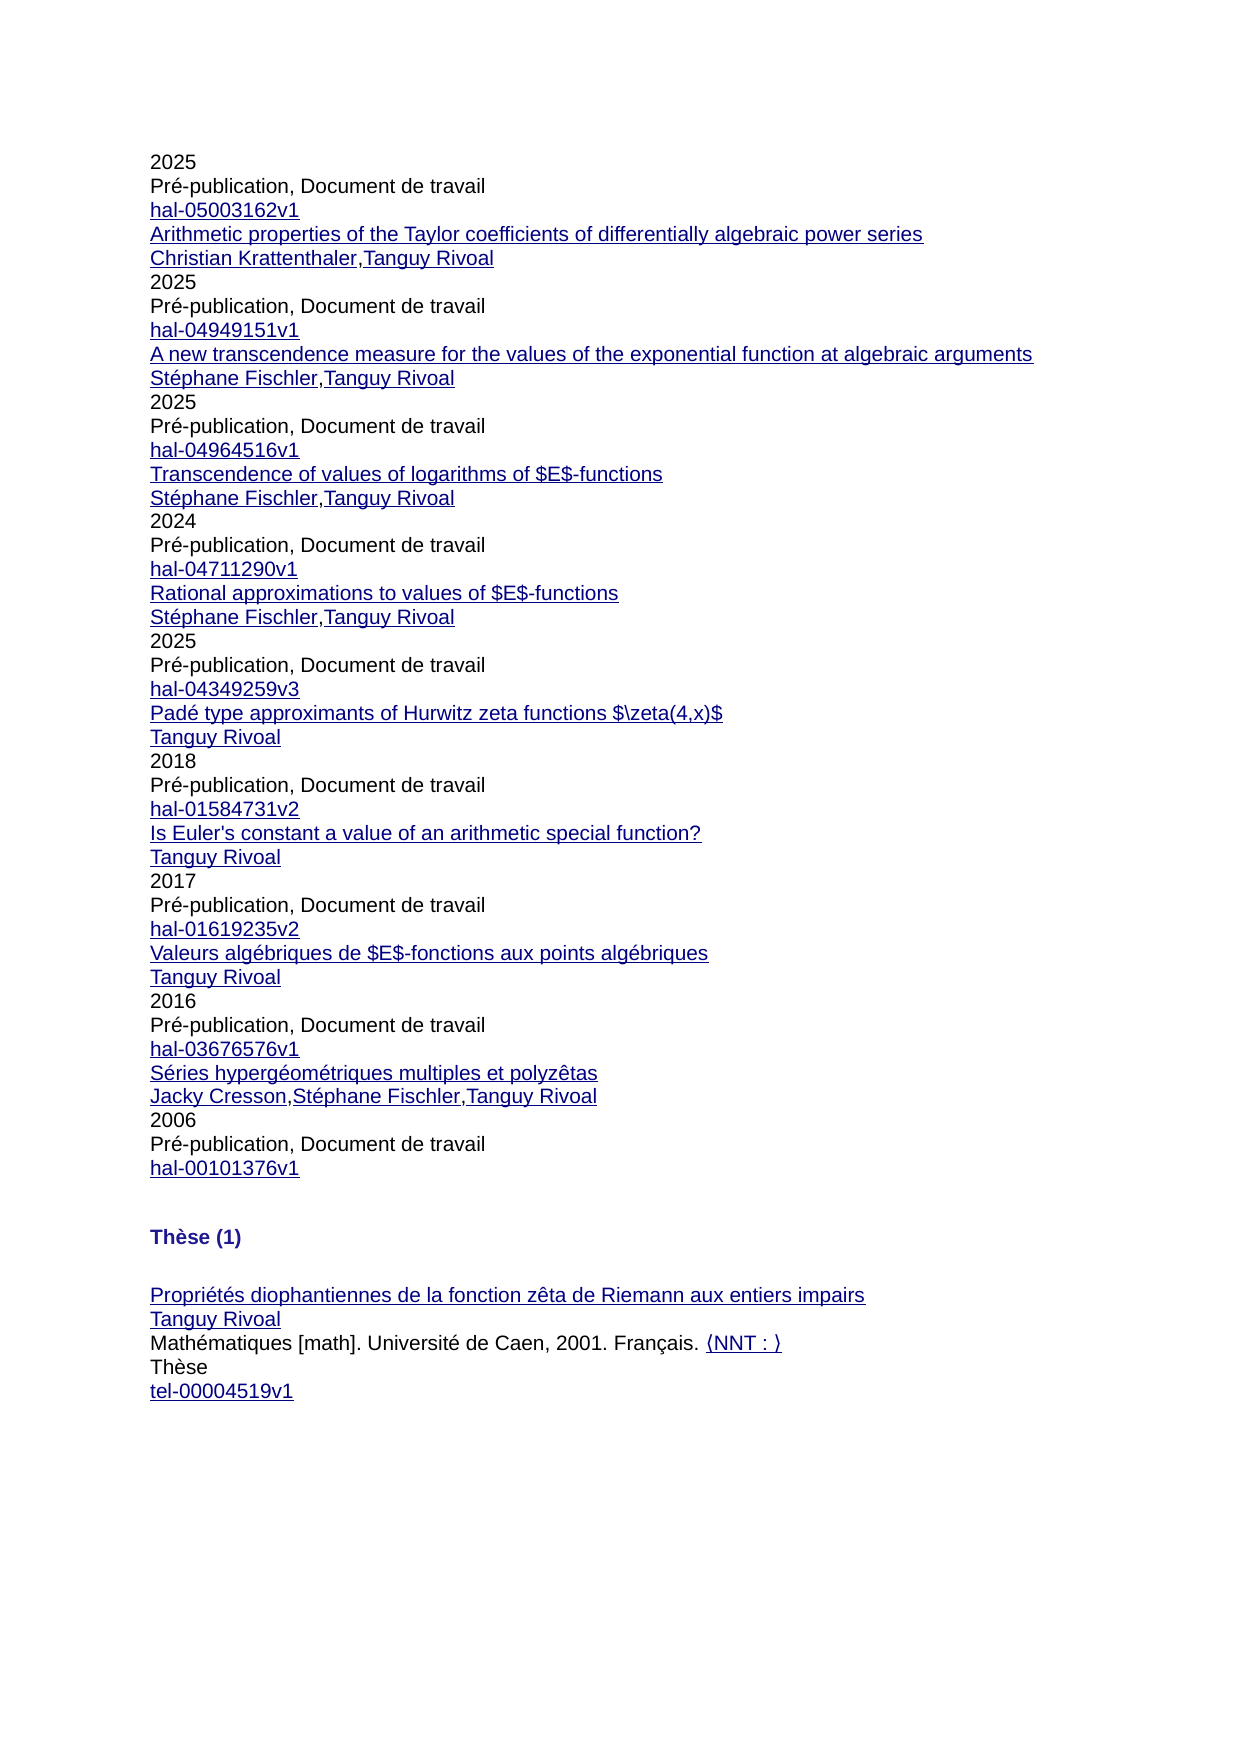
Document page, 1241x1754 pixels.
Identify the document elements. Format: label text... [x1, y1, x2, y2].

table_cell Arithmetic properties of the Taylor coefficients of differentially algebraic power series Christian Krattenthaler,Tanguy Rivoal 2025 Pré-publication, Document de travail hal-04949151v1 [150, 222, 1090, 342]
table_cell Padé type approximants of Hurwitz zeta functions $\zeta(4,x)$ Tanguy Rivoal 2018 Pré-publication, Document de travail hal-01584731v2 [150, 701, 1090, 821]
table_cell Rational approximations to values of $E$-functions Stéphane Fischler,Tanguy Rivoal 2025 Pré-publication, Document de travail hal-04349259v3 [150, 581, 1090, 701]
table_cell Valeurs algébriques de $E$-fonctions aux points algébriques Tanguy Rivoal 2016 Pré-publication, Document de travail hal-03676576v1 [150, 941, 1090, 1060]
table_header Propriétés diophantiennes de la fonction zêta de Riemann aux entiers impairs Tanguy Rivoal Mathématiques [math]. Université de Caen, 2001. Français. ⟨NNT : ⟩ Thèse tel-00004519v1 [150, 1283, 1090, 1403]
table_cell Is Euler's constant a value of an arithmetic special function? Tanguy Rivoal 2017 Pré-publication, Document de travail hal-01619235v2 [150, 821, 1090, 941]
table_cell A new transcendence measure for the values of the exponential function at algebraic arguments Stéphane Fischler,Tanguy Rivoal 2025 Pré-publication, Document de travail hal-04964516v1 [150, 342, 1090, 461]
table_cell Transcendence of values of logarithms of $E$-functions Stéphane Fischler,Tanguy Rivoal 2024 Pré-publication, Document de travail hal-04711290v1 [150, 461, 1090, 581]
table_cell Séries hypergéométriques multiples et polyzêtas Jacky Cresson,Stéphane Fischler,Tanguy Rivoal 2006 Pré-publication, Document de travail hal-00101376v1 [150, 1060, 1090, 1180]
subtitle Thèse (1) [150, 1225, 1090, 1249]
table_cell 2025 Pré-publication, Document de travail hal-05003162v1 [150, 150, 1090, 222]
